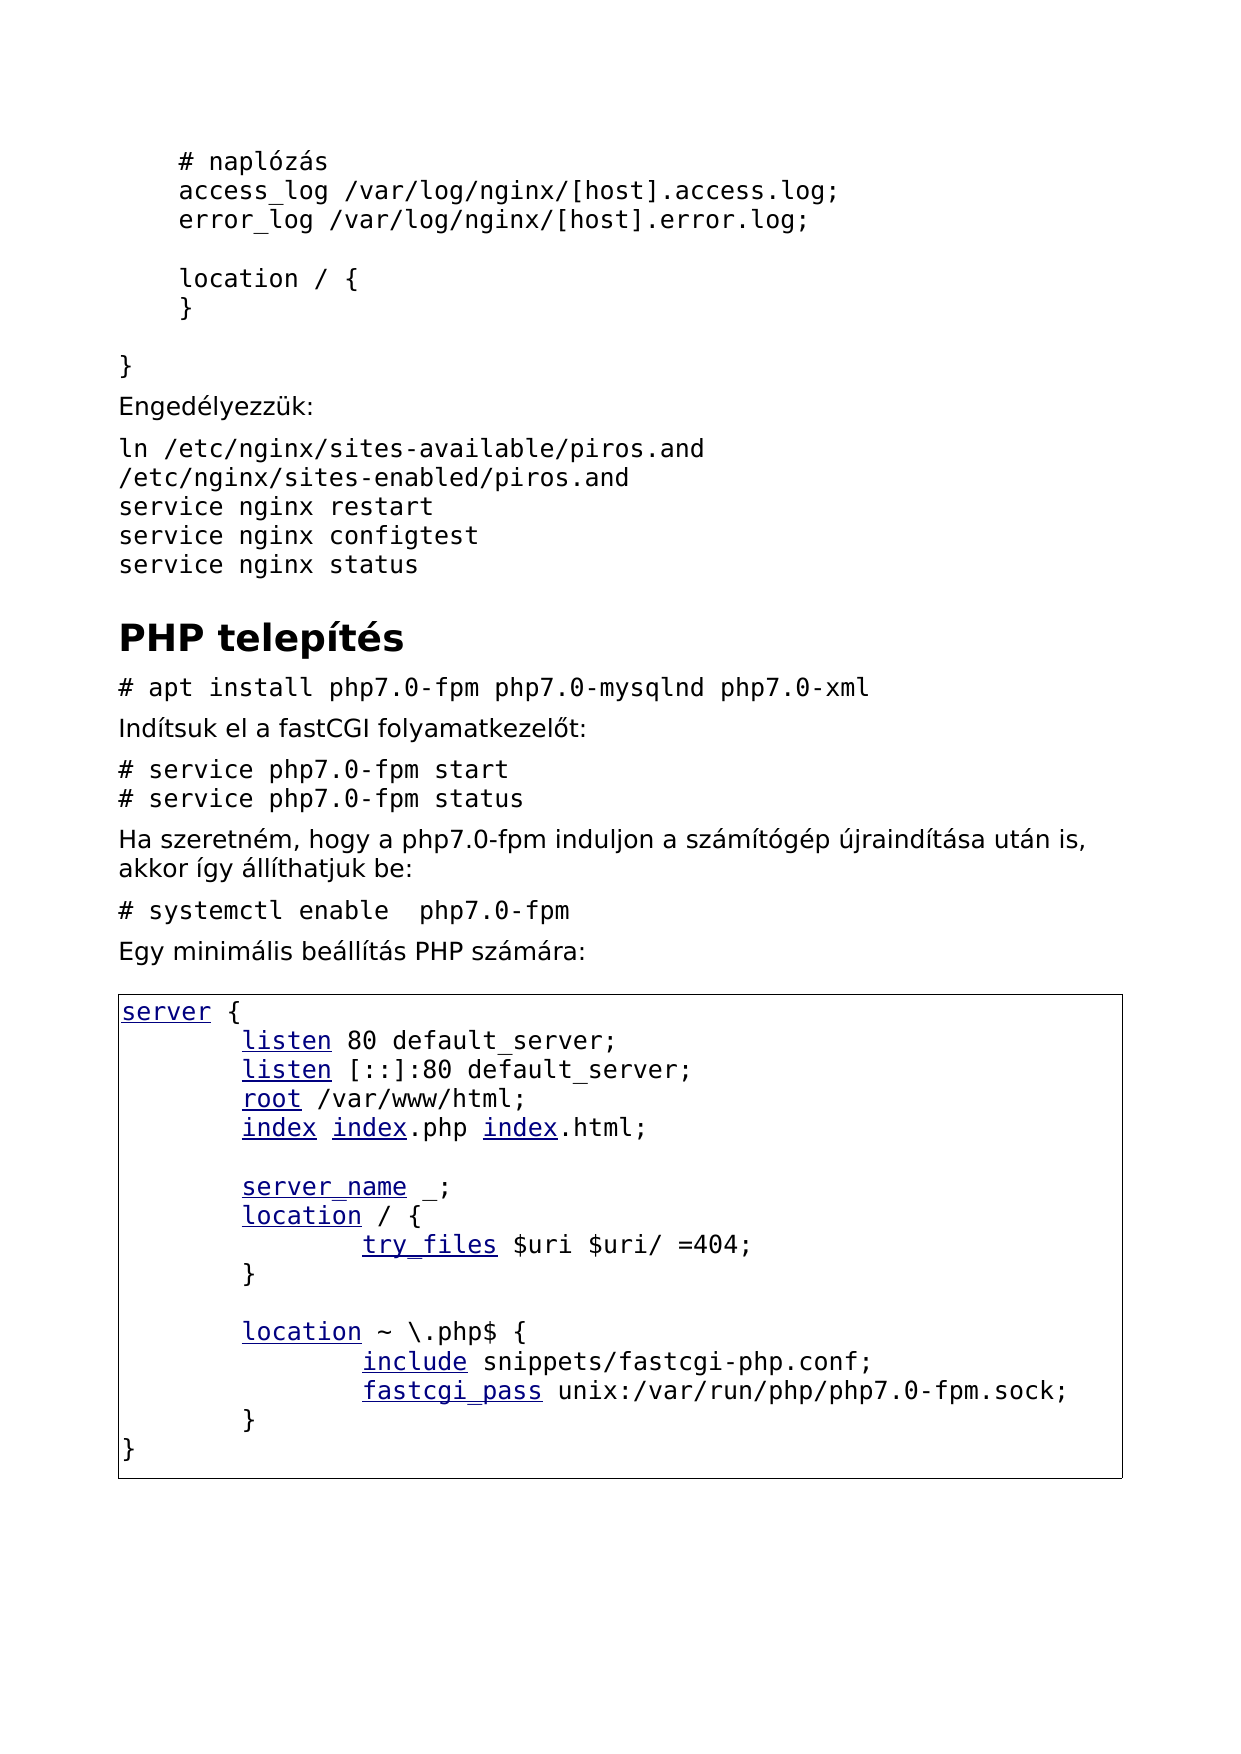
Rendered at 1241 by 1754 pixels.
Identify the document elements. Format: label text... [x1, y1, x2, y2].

table_header server { listen 80 default_server; listen [::]:80 default_server; root /var/www/html; index index.php index.html; server_name _; location / { try_files $uri $uri/ =404; } location ~ \.php$ { include snippets/fastcgi-php.conf; fastcgi_pass unix:/var/run/php/php7.0-fpm.sock; } } [119, 995, 1122, 1478]
subtitle PHP telepítés [118, 617, 1122, 660]
text ln /etc/nginx/sites-available/piros.and /etc/nginx/sites-enabled/piros.and service nginx restart service nginx configtest service nginx status [118, 434, 1122, 580]
text # naplózás access_log /var/log/nginx/[host].access.log; error_log /var/log/nginx/[host].error.log; location / { } } [118, 118, 1122, 381]
text Indítsuk el a fastCGI folyamatkezelőt: [118, 714, 1122, 743]
text # systemctl enable php7.0-fpm [118, 896, 1122, 926]
text Engedélyezzük: [118, 392, 1122, 422]
text Egy minimális beállítás PHP számára: [118, 937, 1122, 966]
text Ha szeretném, hogy a php7.0-fpm induljon a számítógép újraindítása után is, akkor így állíthatjuk be: [118, 826, 1122, 884]
text # apt install php7.0-fpm php7.0-mysqlnd php7.0-xml [118, 673, 1122, 702]
text # service php7.0-fpm start # service php7.0-fpm status [118, 755, 1122, 814]
